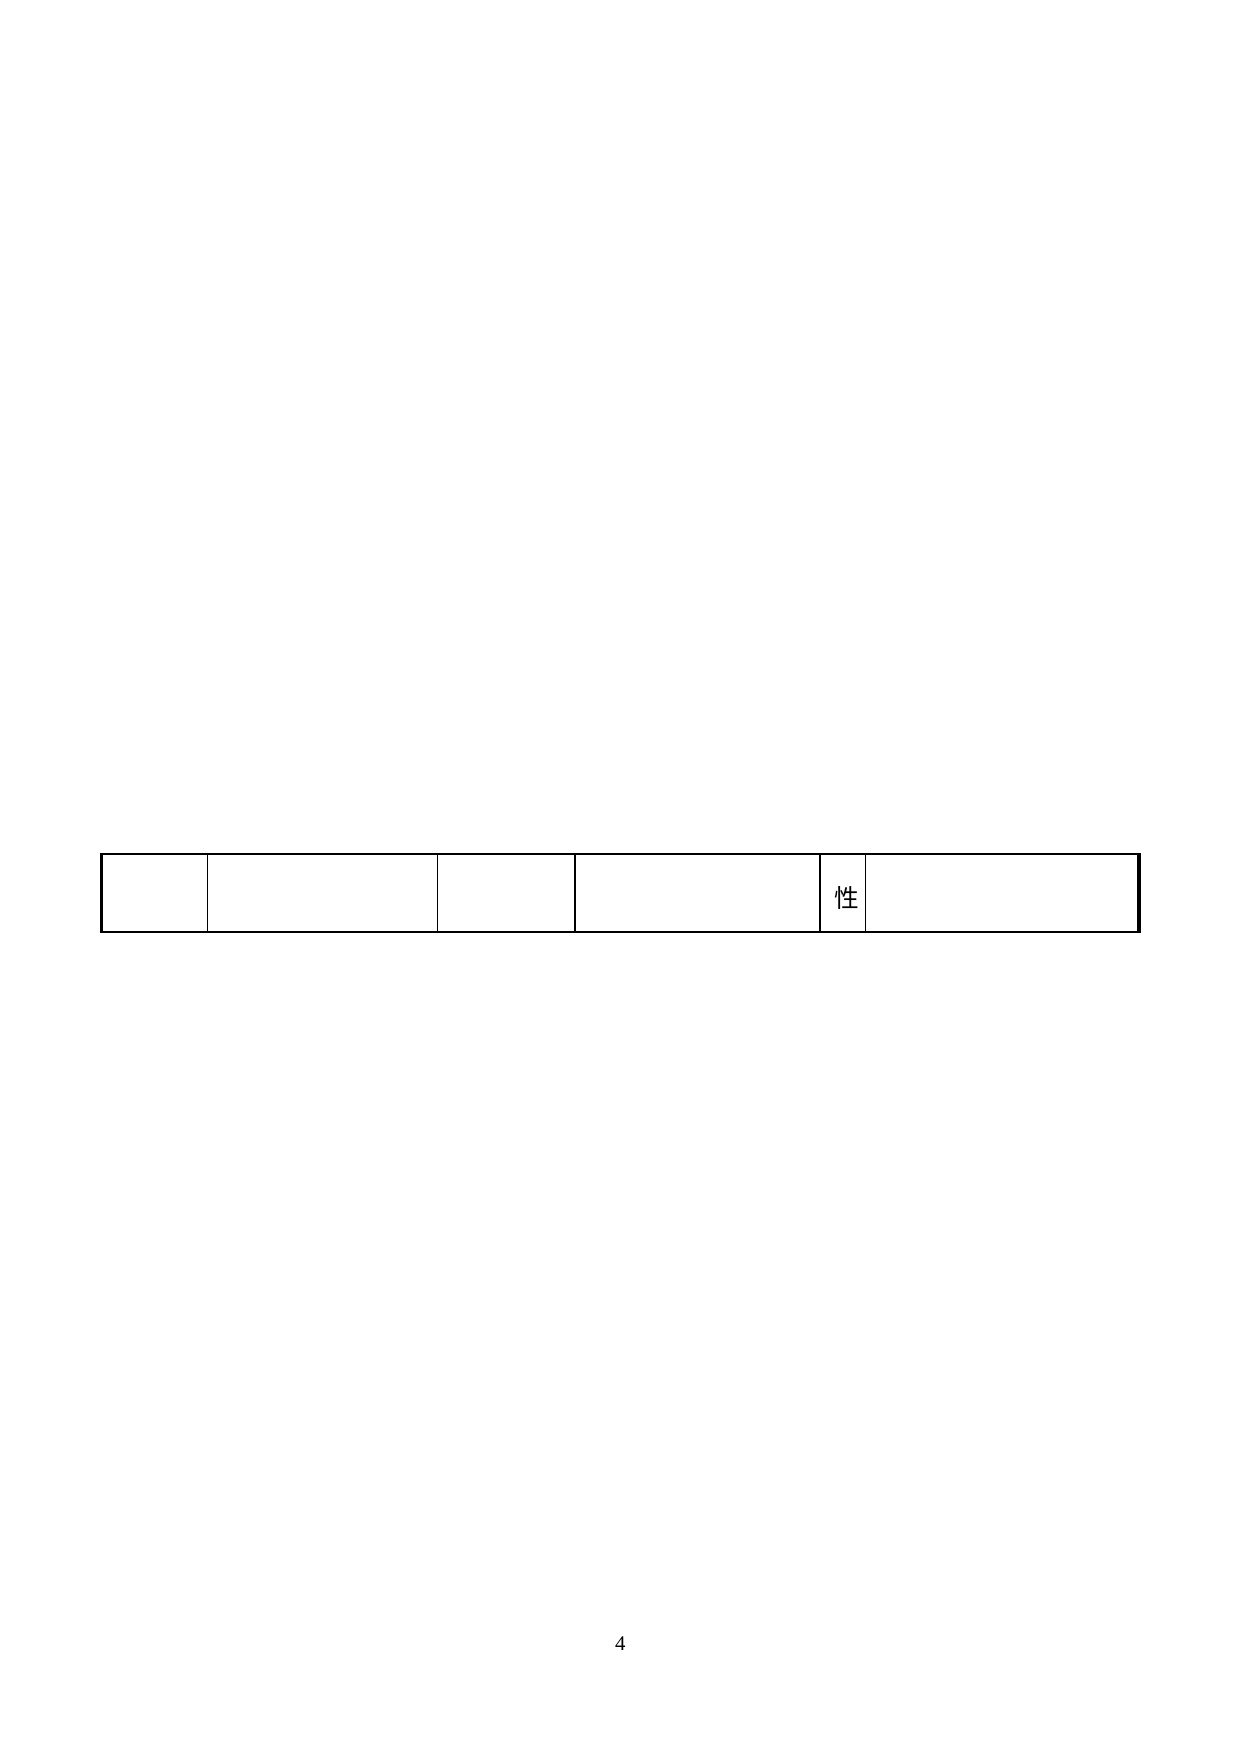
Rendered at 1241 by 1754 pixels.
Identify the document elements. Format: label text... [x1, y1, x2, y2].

table_cell [576, 855, 819, 931]
table_cell [208, 855, 437, 931]
table_cell [866, 855, 1137, 931]
table_cell 姓 名 [103, 855, 207, 931]
table_cell 性 別 [821, 855, 865, 931]
table_cell 身份證字號 [438, 855, 574, 931]
